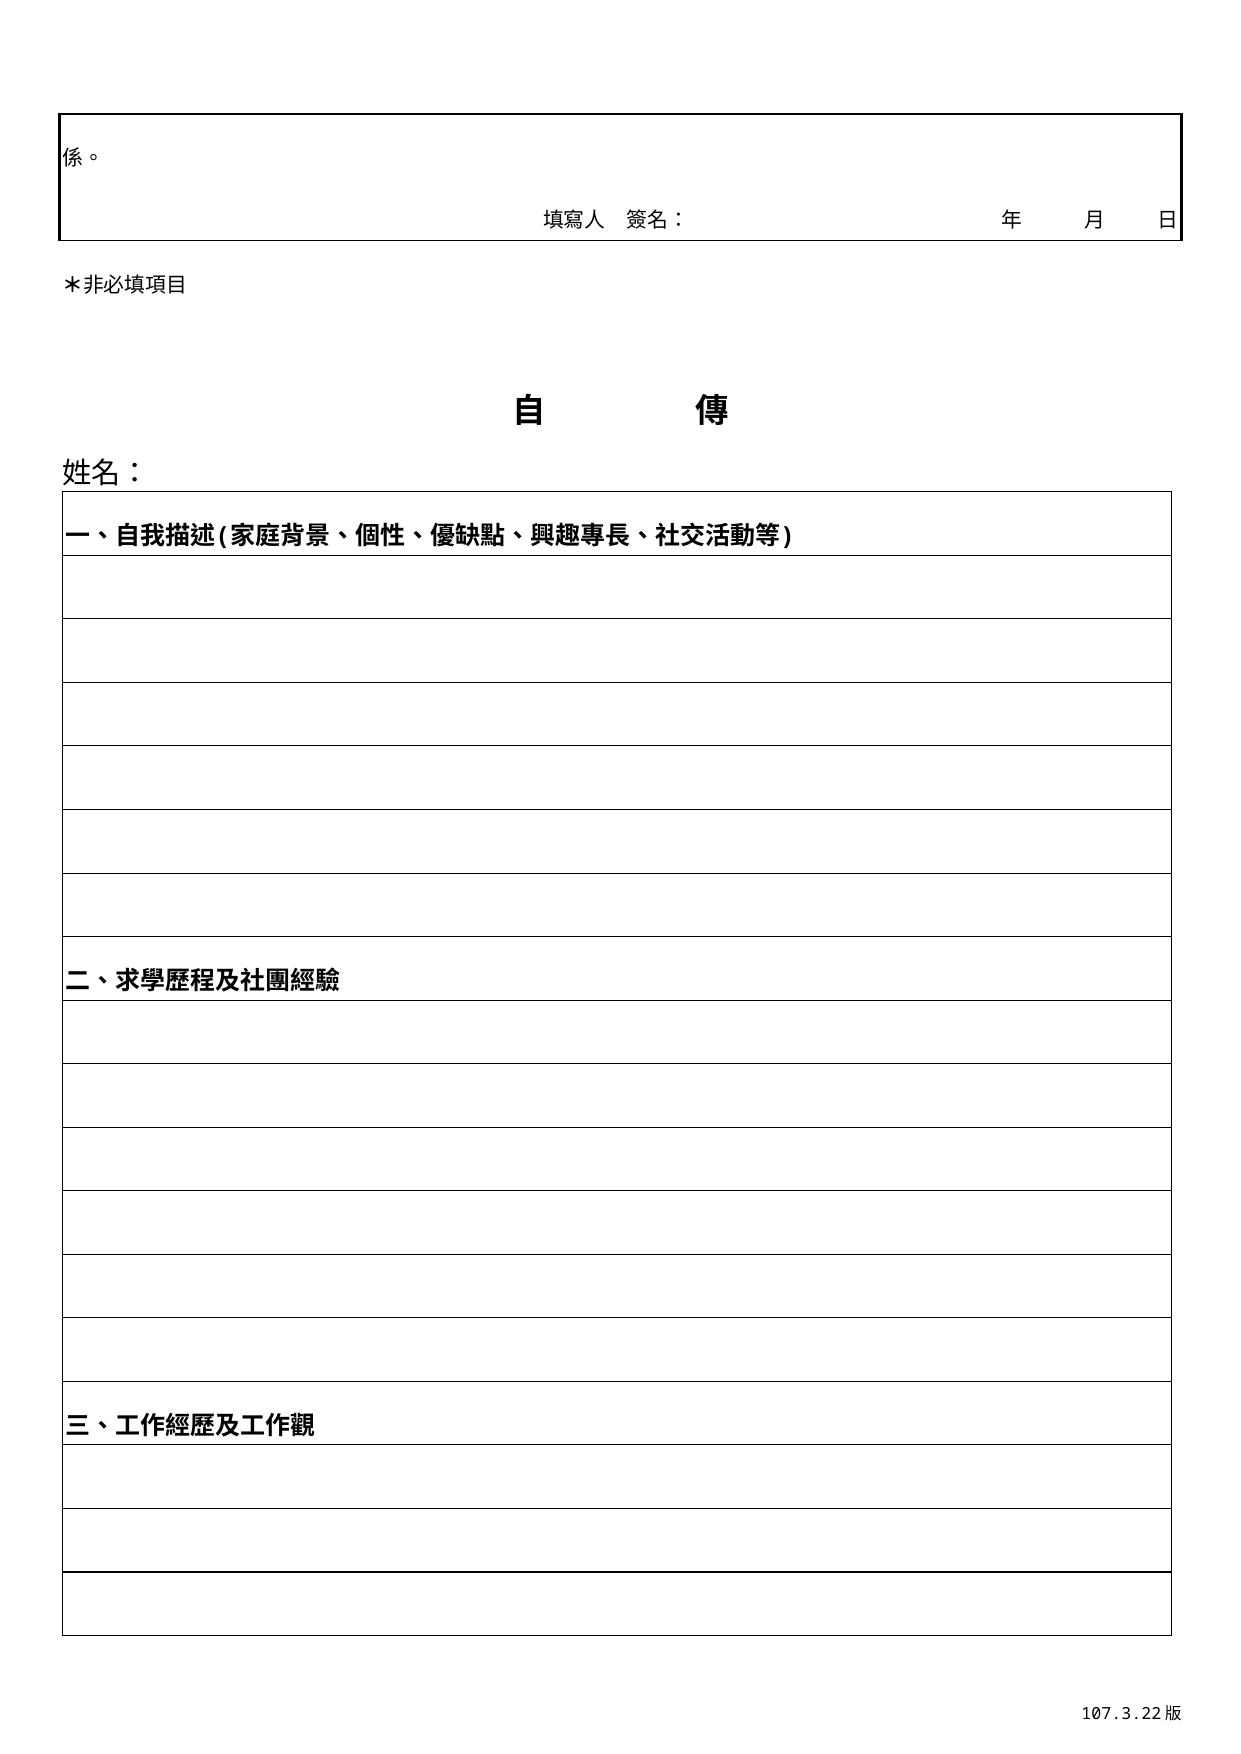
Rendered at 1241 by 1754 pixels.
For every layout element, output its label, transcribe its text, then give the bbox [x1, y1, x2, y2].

table_cell [63, 1064, 1171, 1127]
table_cell [63, 1318, 1171, 1381]
table_cell [63, 1445, 1171, 1508]
table_cell [63, 683, 1171, 745]
table_cell 自 傳 姓名： [59, 304, 1181, 1636]
table_cell [63, 1509, 1171, 1571]
table_cell [63, 1001, 1171, 1063]
table_cell 係。 填寫人 簽名： 年 月 日 [61, 115, 1180, 240]
table_cell [63, 556, 1171, 618]
table_cell ＊非必填項目 [59, 241, 1181, 304]
table_header 一、自我描述(家庭背景、個性、優缺點、興趣專長、社交活動等) [63, 492, 1171, 555]
table_cell [63, 874, 1171, 936]
table_cell [63, 1255, 1171, 1317]
table_cell [63, 1128, 1171, 1190]
table_cell 二、求學歷程及社團經驗 [63, 937, 1171, 999]
table_cell [63, 1191, 1171, 1254]
table_cell [63, 1573, 1171, 1635]
table_cell [63, 810, 1171, 872]
table_cell [63, 619, 1171, 682]
table_cell [63, 746, 1171, 809]
table_cell 三、工作經歷及工作觀 [63, 1382, 1171, 1444]
